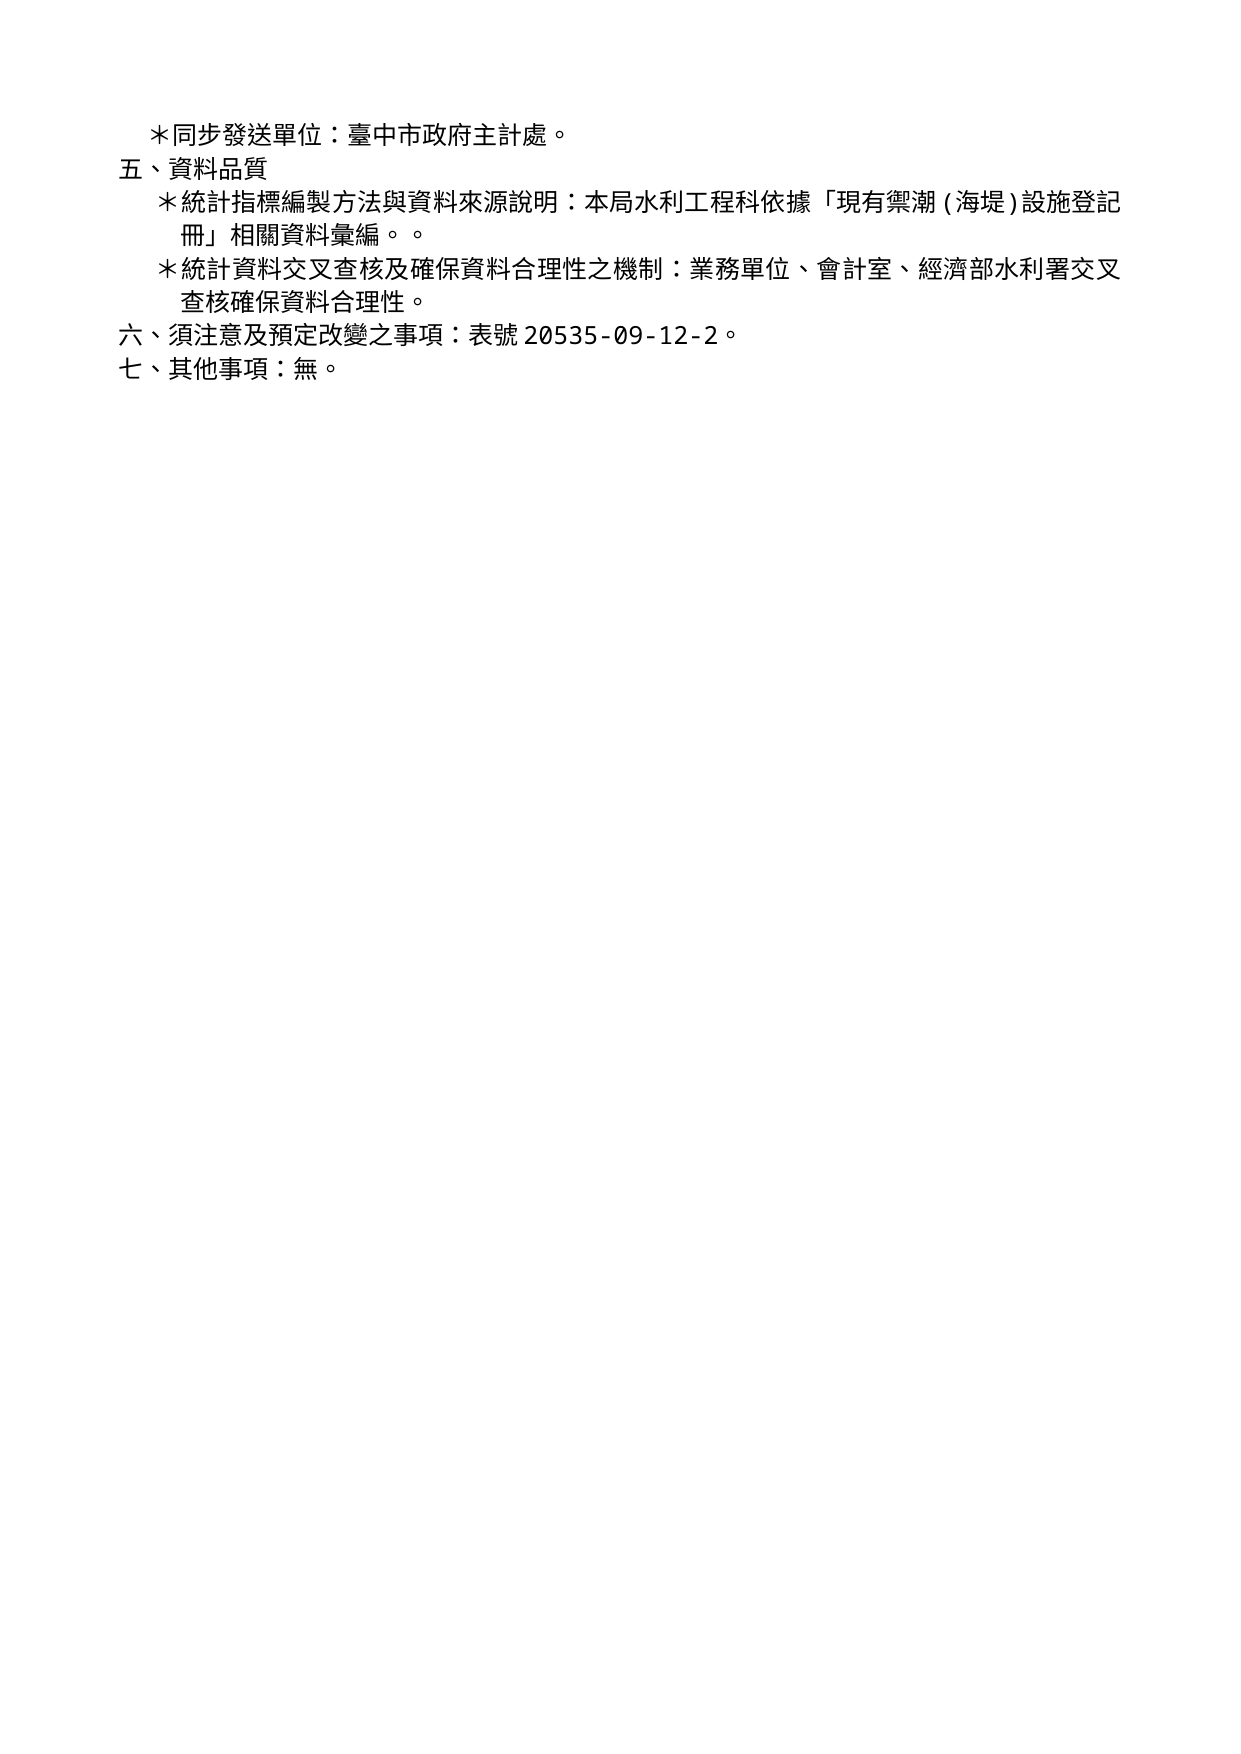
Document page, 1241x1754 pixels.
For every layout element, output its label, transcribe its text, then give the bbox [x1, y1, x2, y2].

text 六、須注意及預定改變之事項：表號20535-09-12-2。 [118, 318, 1122, 351]
text ＊統計資料交叉查核及確保資料合理性之機制：業務單位、會計室、經濟部水利署交叉查核確保資料合理性。 [156, 251, 1122, 318]
text 五、資料品質 [118, 151, 1122, 185]
text 七、其他事項：無。 [118, 351, 1122, 385]
text ＊同步發送單位：臺中市政府主計處。 [118, 118, 1122, 151]
text ＊統計指標編製方法與資料來源說明：本局水利工程科依據「現有禦潮(海堤)設施登記冊」相關資料彙編。。 [156, 185, 1122, 251]
